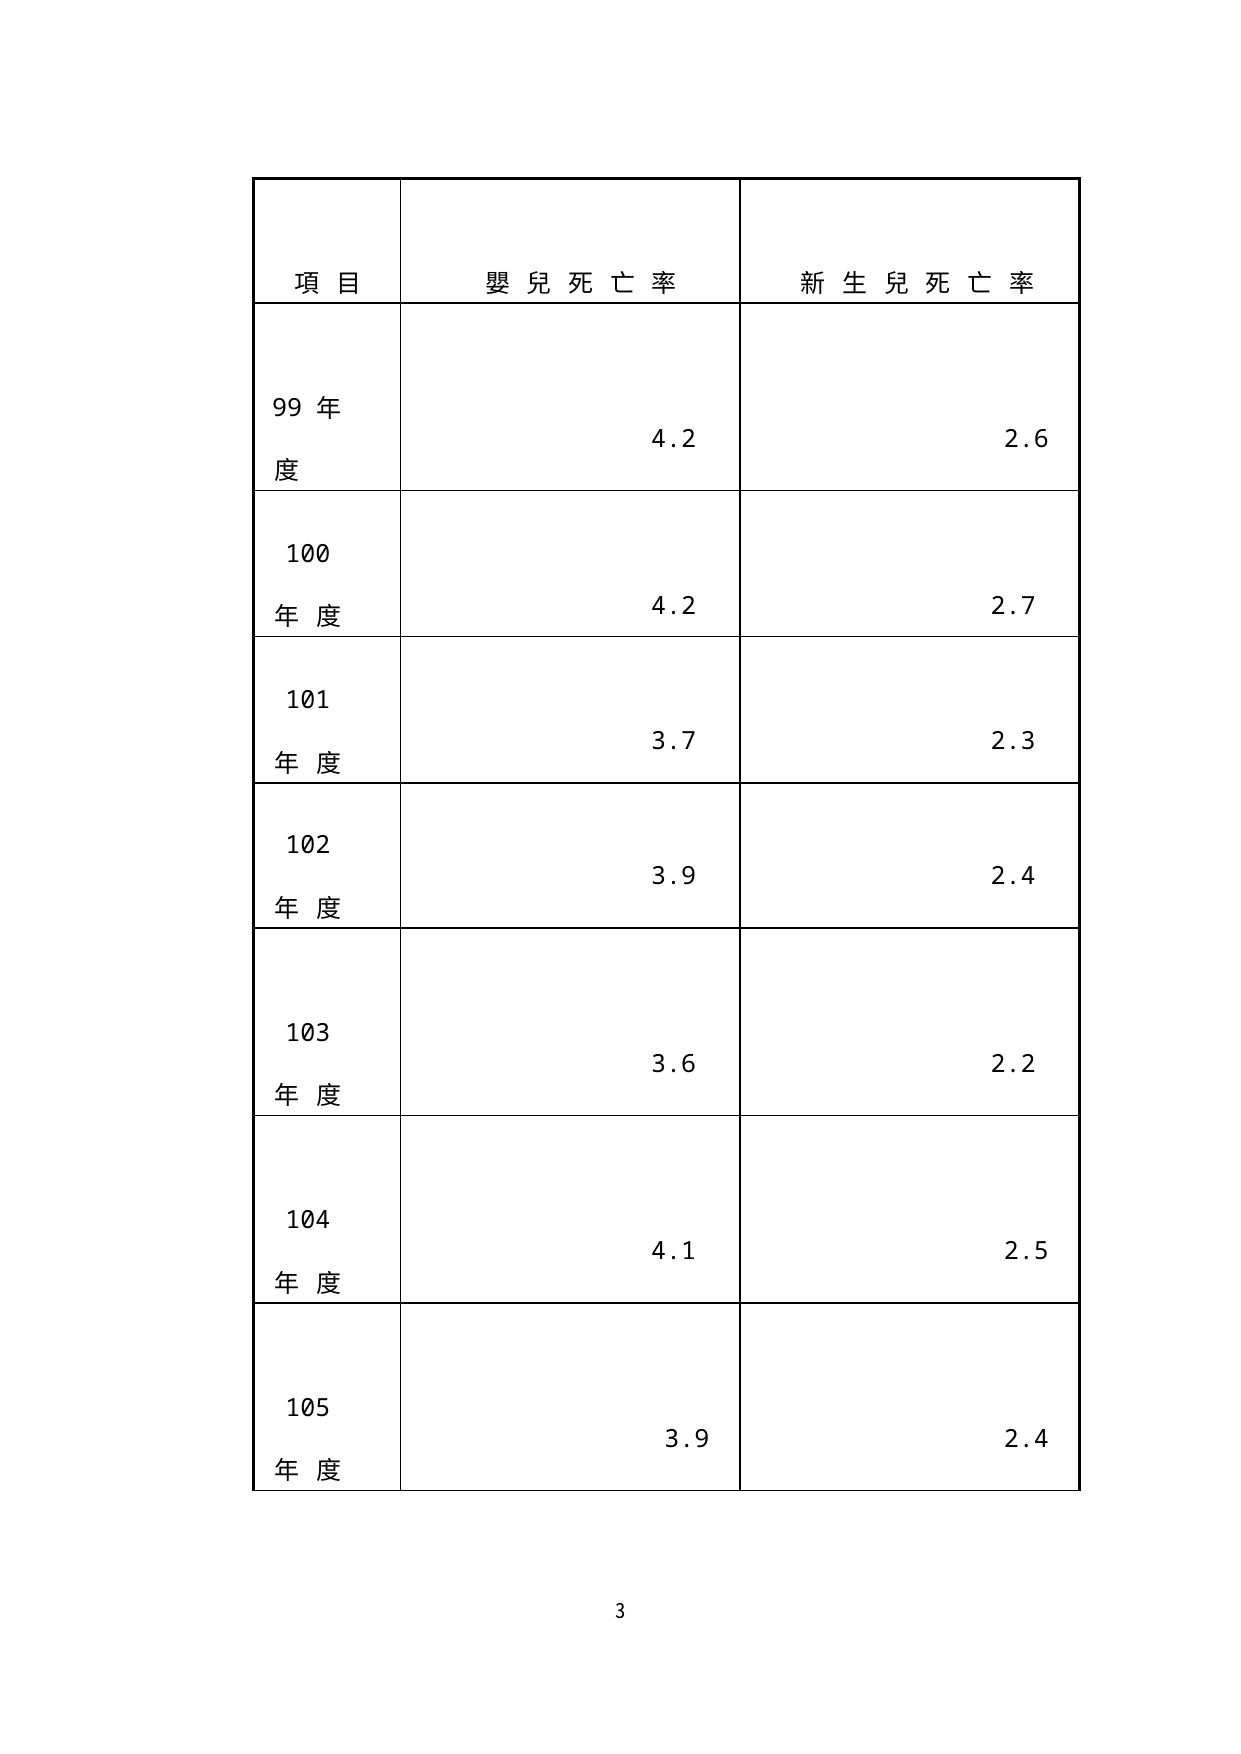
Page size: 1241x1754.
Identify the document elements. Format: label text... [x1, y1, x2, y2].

table_cell 101年度 [255, 637, 400, 782]
table_cell 99年度 [255, 304, 400, 490]
table_cell 4.1 [401, 1116, 739, 1302]
table_cell 100年度 [255, 491, 400, 636]
table_header 新生兒死亡率 [741, 180, 1078, 302]
table_cell 3.9 [401, 784, 739, 927]
table_cell 103年度 [255, 929, 400, 1115]
table_cell 2.3 [741, 637, 1078, 782]
table_cell 2.5 [741, 1116, 1078, 1302]
table_header 嬰兒死亡率 [401, 180, 739, 302]
table_cell 3.9 [401, 1304, 739, 1490]
table_cell 2.4 [741, 784, 1078, 927]
table_cell 2.6 [741, 304, 1078, 490]
table_cell 2.4 [741, 1304, 1078, 1490]
table_cell 4.2 [401, 304, 739, 490]
table_cell 3.7 [401, 637, 739, 782]
table_cell 104年度 [255, 1116, 400, 1302]
table_cell 105年度 [255, 1304, 400, 1490]
table_cell 102年度 [255, 784, 400, 927]
table_cell 3.6 [401, 929, 739, 1115]
table_cell 2.7 [741, 491, 1078, 636]
table_header 項目 [255, 180, 400, 302]
table_cell 4.2 [401, 491, 739, 636]
table_cell 2.2 [741, 929, 1078, 1115]
